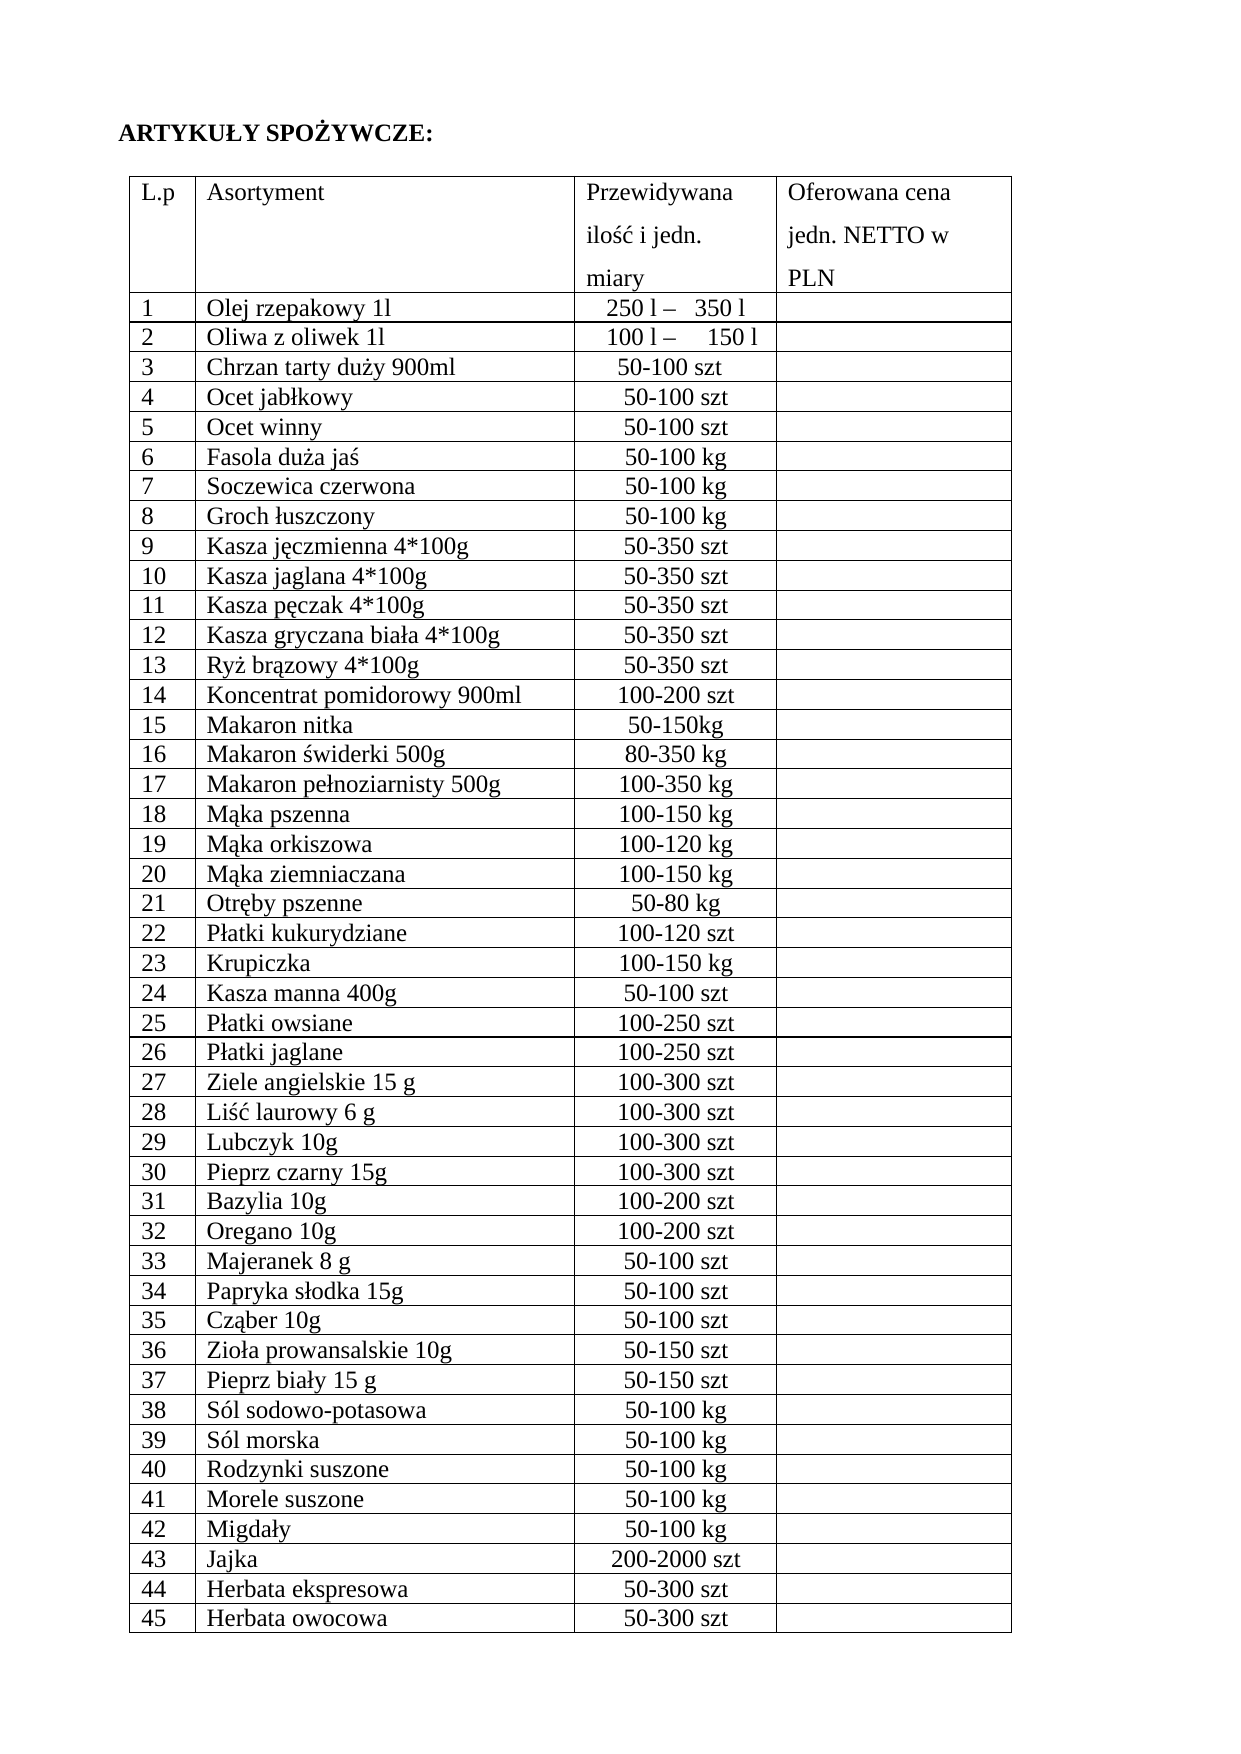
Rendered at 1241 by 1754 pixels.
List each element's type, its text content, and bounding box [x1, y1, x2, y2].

table_cell 29 [130, 1127, 195, 1156]
table_cell Makaron pełnoziarnisty 500g [196, 769, 574, 798]
table_cell [777, 1127, 1011, 1156]
table_cell [777, 1157, 1011, 1185]
table_cell 1 [130, 293, 195, 321]
table_cell Groch łuszczony [196, 501, 574, 530]
table_cell [777, 1604, 1011, 1632]
table_cell [777, 710, 1011, 738]
table_cell 17 [130, 769, 195, 798]
table_cell 41 [130, 1484, 195, 1513]
table_cell 43 [130, 1544, 195, 1573]
table_cell 34 [130, 1276, 195, 1304]
table_cell [777, 1306, 1011, 1334]
table_cell [777, 1574, 1011, 1602]
table_header Oferowana cena jedn. NETTO w PLN [777, 177, 1011, 292]
table_header Asortyment [196, 177, 574, 292]
table_cell 50-100 kg [575, 1455, 776, 1483]
table_cell 100-300 szt [575, 1127, 776, 1156]
table_cell 50-100 kg [575, 471, 776, 500]
table_cell [777, 501, 1011, 530]
table_cell Płatki jaglane [196, 1038, 574, 1066]
table_cell [777, 471, 1011, 500]
table_header L.p [130, 177, 195, 292]
table_cell 50-350 szt [575, 620, 776, 649]
table_cell 12 [130, 620, 195, 649]
table_cell [777, 1008, 1011, 1036]
table_cell Zioła prowansalskie 10g [196, 1335, 574, 1364]
table_cell [777, 799, 1011, 828]
table_cell 20 [130, 859, 195, 887]
table_cell [777, 1395, 1011, 1424]
table_cell 40 [130, 1455, 195, 1483]
table_cell 7 [130, 471, 195, 500]
table_cell Lubczyk 10g [196, 1127, 574, 1156]
table_cell Kasza jęczmienna 4*100g [196, 531, 574, 560]
table_cell Makaron świderki 500g [196, 740, 574, 768]
table_cell 2 [130, 323, 195, 351]
table_cell [777, 1425, 1011, 1453]
table_cell Cząber 10g [196, 1306, 574, 1334]
table_cell 18 [130, 799, 195, 828]
table_cell 33 [130, 1246, 195, 1275]
table_cell 42 [130, 1514, 195, 1543]
table_cell Sól sodowo-potasowa [196, 1395, 574, 1424]
table_cell 16 [130, 740, 195, 768]
table_cell 28 [130, 1097, 195, 1126]
table_cell 26 [130, 1038, 195, 1066]
table_cell [777, 1365, 1011, 1394]
table_cell 50-100 szt [575, 352, 776, 381]
table_cell 50-100 kg [575, 1395, 776, 1424]
table_cell [777, 769, 1011, 798]
table_cell 50-100 szt [575, 382, 776, 411]
table_cell 100-120 szt [575, 918, 776, 947]
table_cell 50-100 szt [575, 1306, 776, 1334]
table_cell Otręby pszenne [196, 889, 574, 917]
table_cell 14 [130, 680, 195, 709]
table_cell 44 [130, 1574, 195, 1602]
table_cell Papryka słodka 15g [196, 1276, 574, 1304]
table_cell 250 l – 350 l [575, 293, 776, 321]
table_cell Ziele angielskie 15 g [196, 1067, 574, 1096]
table_cell [777, 948, 1011, 977]
table_cell Makaron nitka [196, 710, 574, 738]
table_cell Fasola duża jaś [196, 442, 574, 470]
table_cell Koncentrat pomidorowy 900ml [196, 680, 574, 709]
table_cell 45 [130, 1604, 195, 1632]
table_cell [777, 1038, 1011, 1066]
table_cell [777, 918, 1011, 947]
table_cell Rodzynki suszone [196, 1455, 574, 1483]
table_cell 10 [130, 561, 195, 589]
table_cell 3 [130, 352, 195, 381]
table_cell Płatki owsiane [196, 1008, 574, 1036]
table_cell 50-350 szt [575, 591, 776, 619]
table_cell Oliwa z oliwek 1l [196, 323, 574, 351]
table_cell [777, 1246, 1011, 1275]
table_cell Kasza gryczana biała 4*100g [196, 620, 574, 649]
table_cell [777, 531, 1011, 560]
table_cell [777, 412, 1011, 441]
table_cell Chrzan tarty duży 900ml [196, 352, 574, 381]
table_cell 36 [130, 1335, 195, 1364]
text ARTYKUŁY SPOŻYWCZE: [118, 118, 1122, 147]
table_cell Herbata owocowa [196, 1604, 574, 1632]
table_cell 200-2000 szt [575, 1544, 776, 1573]
table_cell 50-80 kg [575, 889, 776, 917]
table_cell 50-100 kg [575, 1425, 776, 1453]
table_cell [777, 323, 1011, 351]
table_cell [777, 293, 1011, 321]
table_cell 100-200 szt [575, 1216, 776, 1245]
table_cell 19 [130, 829, 195, 858]
table_cell [777, 889, 1011, 917]
table_cell 50-100 kg [575, 1484, 776, 1513]
table_cell 21 [130, 889, 195, 917]
table_cell 50-100 szt [575, 978, 776, 1007]
table_cell Herbata ekspresowa [196, 1574, 574, 1602]
table_cell 50-100 szt [575, 412, 776, 441]
table_cell 38 [130, 1395, 195, 1424]
table_cell 50-150 szt [575, 1365, 776, 1394]
table_cell [777, 352, 1011, 381]
table_cell [777, 680, 1011, 709]
table_cell 37 [130, 1365, 195, 1394]
table_cell 11 [130, 591, 195, 619]
table_cell 100-250 szt [575, 1008, 776, 1036]
table_cell Pieprz biały 15 g [196, 1365, 574, 1394]
table_cell Kasza jaglana 4*100g [196, 561, 574, 589]
table_cell Kasza pęczak 4*100g [196, 591, 574, 619]
table_cell 50-350 szt [575, 531, 776, 560]
table_cell 31 [130, 1186, 195, 1215]
table_cell 50-100 kg [575, 442, 776, 470]
table_cell Ryż brązowy 4*100g [196, 650, 574, 679]
table_cell 100-200 szt [575, 1186, 776, 1215]
table_cell 50-350 szt [575, 650, 776, 679]
table_cell [777, 650, 1011, 679]
table_cell [777, 859, 1011, 887]
table_cell 80-350 kg [575, 740, 776, 768]
table_cell [777, 591, 1011, 619]
table_cell 25 [130, 1008, 195, 1036]
table_cell 24 [130, 978, 195, 1007]
table_cell [777, 1097, 1011, 1126]
table_cell 100-300 szt [575, 1097, 776, 1126]
table_cell 100-200 szt [575, 680, 776, 709]
table_cell [777, 1484, 1011, 1513]
table_cell Liść laurowy 6 g [196, 1097, 574, 1126]
table_cell [777, 382, 1011, 411]
table_cell 39 [130, 1425, 195, 1453]
table_cell Olej rzepakowy 1l [196, 293, 574, 321]
table_header Przewidywana ilość i jedn. miary [575, 177, 776, 292]
table_cell Kasza manna 400g [196, 978, 574, 1007]
table_cell Migdały [196, 1514, 574, 1543]
table_cell [777, 829, 1011, 858]
table_cell Morele suszone [196, 1484, 574, 1513]
table_cell 15 [130, 710, 195, 738]
table_cell 50-100 szt [575, 1276, 776, 1304]
table_cell 35 [130, 1306, 195, 1334]
table_cell 100-120 kg [575, 829, 776, 858]
table_cell 13 [130, 650, 195, 679]
table_cell 50-300 szt [575, 1604, 776, 1632]
table_cell Mąka orkiszowa [196, 829, 574, 858]
table_cell 100-250 szt [575, 1038, 776, 1066]
table_cell Krupiczka [196, 948, 574, 977]
table_cell 100-300 szt [575, 1067, 776, 1096]
table_cell 27 [130, 1067, 195, 1096]
table_cell [777, 1335, 1011, 1364]
table_cell 5 [130, 412, 195, 441]
table_cell 100 l – 150 l [575, 323, 776, 351]
table_cell Pieprz czarny 15g [196, 1157, 574, 1185]
table_cell Oregano 10g [196, 1216, 574, 1245]
table_cell [777, 978, 1011, 1007]
table_cell Płatki kukurydziane [196, 918, 574, 947]
table_cell Soczewica czerwona [196, 471, 574, 500]
table_cell 4 [130, 382, 195, 411]
table_cell [777, 1216, 1011, 1245]
table_cell 100-150 kg [575, 799, 776, 828]
table_cell 9 [130, 531, 195, 560]
table_cell Ocet winny [196, 412, 574, 441]
table_cell 100-300 szt [575, 1157, 776, 1185]
table_cell 100-150 kg [575, 859, 776, 887]
table_cell 100-350 kg [575, 769, 776, 798]
table_cell [777, 1514, 1011, 1543]
table_cell 8 [130, 501, 195, 530]
table_cell 23 [130, 948, 195, 977]
table_cell 32 [130, 1216, 195, 1245]
table_cell [777, 740, 1011, 768]
table_cell 50-100 szt [575, 1246, 776, 1275]
table_cell Bazylia 10g [196, 1186, 574, 1215]
table_cell 100-150 kg [575, 948, 776, 977]
table_cell Jajka [196, 1544, 574, 1573]
table_cell 50-300 szt [575, 1574, 776, 1602]
table_cell 50-350 szt [575, 561, 776, 589]
table_cell [777, 1544, 1011, 1573]
table_cell 22 [130, 918, 195, 947]
table_cell 6 [130, 442, 195, 470]
table_cell 50-100 kg [575, 501, 776, 530]
table_cell Majeranek 8 g [196, 1246, 574, 1275]
table_cell [777, 442, 1011, 470]
table_cell 50-100 kg [575, 1514, 776, 1543]
table_cell [777, 1186, 1011, 1215]
table_cell [777, 620, 1011, 649]
table_cell 50-150 szt [575, 1335, 776, 1364]
table_cell [777, 1067, 1011, 1096]
table_cell 50-150kg [575, 710, 776, 738]
table_cell Sól morska [196, 1425, 574, 1453]
table_cell Mąka ziemniaczana [196, 859, 574, 887]
table_cell 30 [130, 1157, 195, 1185]
table_cell [777, 1455, 1011, 1483]
table_cell [777, 561, 1011, 589]
table_cell [777, 1276, 1011, 1304]
table_cell Mąka pszenna [196, 799, 574, 828]
table_cell Ocet jabłkowy [196, 382, 574, 411]
